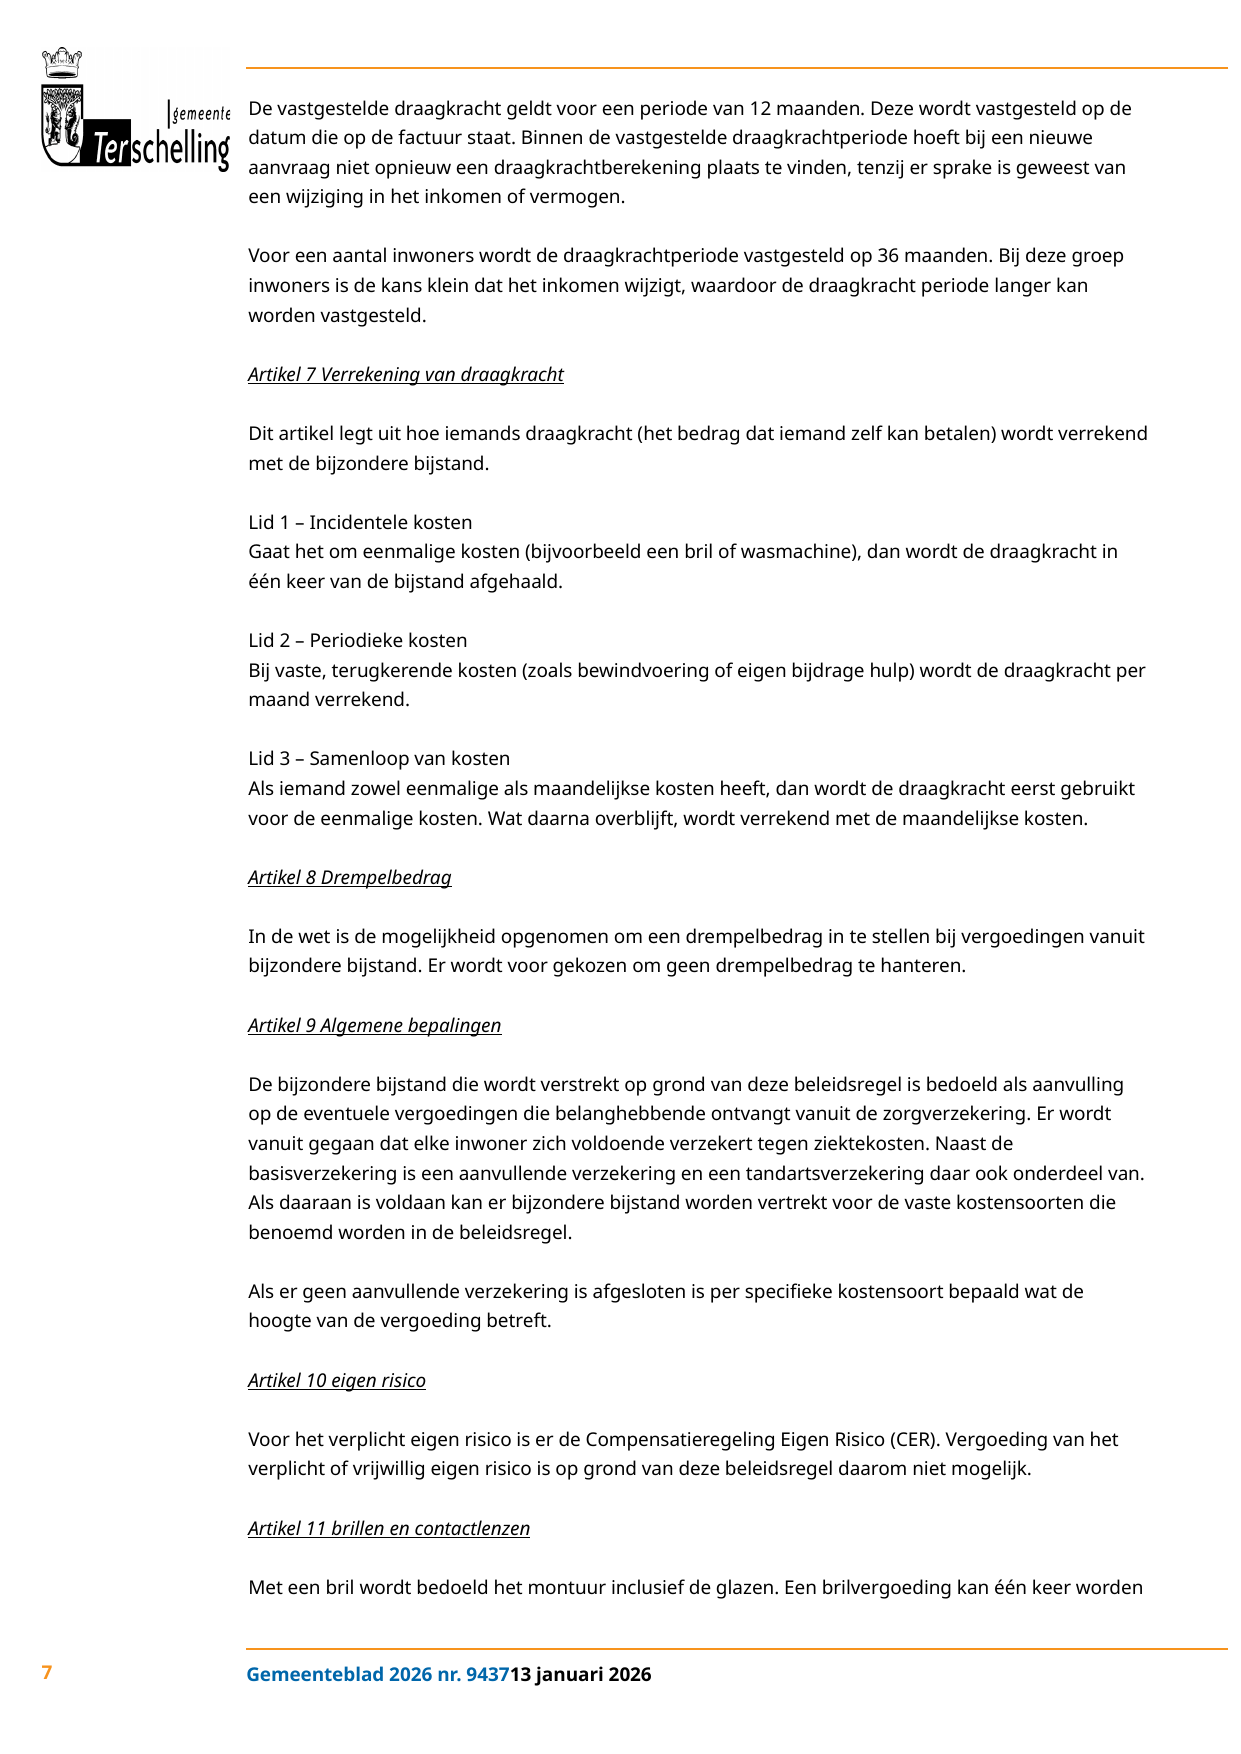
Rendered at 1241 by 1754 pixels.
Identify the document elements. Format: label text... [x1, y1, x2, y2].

text Bij vaste, terugkerende kosten (zoals bewindvoering of eigen bijdrage hulp) wordt de draagkracht per maand verrekend. [248, 657, 1152, 712]
text Dit artikel legt uit hoe iemands draagkracht (het bedrag dat iemand zelf kan betalen) wordt verrekend met de bijzondere bijstand. [248, 420, 1152, 476]
text Artikel 8 Drempelbedrag [248, 864, 1152, 890]
text Als iemand zowel eenmalige als maandelijkse kosten heeft, dan wordt de draagkracht eerst gebruikt voor de eenmalige kosten. Wat daarna overblijft, wordt verrekend met de maandelijkse kosten. [248, 775, 1152, 831]
text Artikel 11 brillen en contactlenzen [248, 1515, 1152, 1541]
text Gaat het om eenmalige kosten (bijvoorbeeld een bril of wasmachine), dan wordt de draagkracht in één keer van de bijstand afgehaald. [248, 538, 1152, 594]
text Voor een aantal inwoners wordt de draagkrachtperiode vastgesteld op 36 maanden. Bij deze groep inwoners is de kans klein dat het inkomen wijzigt, waardoor de draagkracht periode langer kan worden vastgesteld. [248, 243, 1152, 328]
text Met een bril wordt bedoeld het montuur inclusief de glazen. Een brilvergoeding kan één keer worden [248, 1574, 1152, 1600]
text Artikel 7 Verrekening van draagkracht [248, 361, 1152, 387]
text Lid 1 – Incidentele kosten [248, 509, 1152, 535]
text Voor het verplicht eigen risico is er de Compensatieregeling Eigen Risico (CER). Vergoeding van het verplicht of vrijwillig eigen risico is op grond van deze beleidsregel daarom niet mogelijk. [248, 1426, 1152, 1481]
picture [41, 47, 231, 172]
text Lid 3 – Samenloop van kosten [248, 746, 1152, 771]
text De vastgestelde draagkracht geldt voor een periode van 12 maanden. Deze wordt vastgesteld op de datum die op de factuur staat. Binnen de vastgestelde draagkrachtperiode hoeft bij een nieuwe aanvraag niet opnieuw een draagkrachtberekening plaats te vinden, tenzij er sprake is geweest van een wijziging in het inkomen of vermogen. [248, 95, 1152, 209]
text In de wet is de mogelijkheid opgenomen om een drempelbedrag in te stellen bij vergoedingen vanuit bijzondere bijstand. Er wordt voor gekozen om geen drempelbedrag te hanteren. [248, 923, 1152, 978]
text Lid 2 – Periodieke kosten [248, 627, 1152, 653]
text Als er geen aanvullende verzekering is afgesloten is per specifieke kostensoort bepaald wat de hoogte van de vergoeding betreft. [248, 1278, 1152, 1333]
text De bijzondere bijstand die wordt verstrekt op grond van deze beleidsregel is bedoeld als aanvulling op de eventuele vergoedingen die belanghebbende ontvangt vanuit de zorgverzekering. Er wordt vanuit gegaan dat elke inwoner zich voldoende verzekert tegen ziektekosten. Naast de basisverzekering is een aanvullende verzekering en een tandartsverzekering daar ook onderdeel van. Als daaraan is voldaan kan er bijzondere bijstand worden vertrekt voor de vaste kostensoorten die benoemd worden in de beleidsregel. [248, 1071, 1152, 1245]
text Artikel 10 eigen risico [248, 1367, 1152, 1393]
text Artikel 9 Algemene bepalingen [248, 1012, 1152, 1038]
